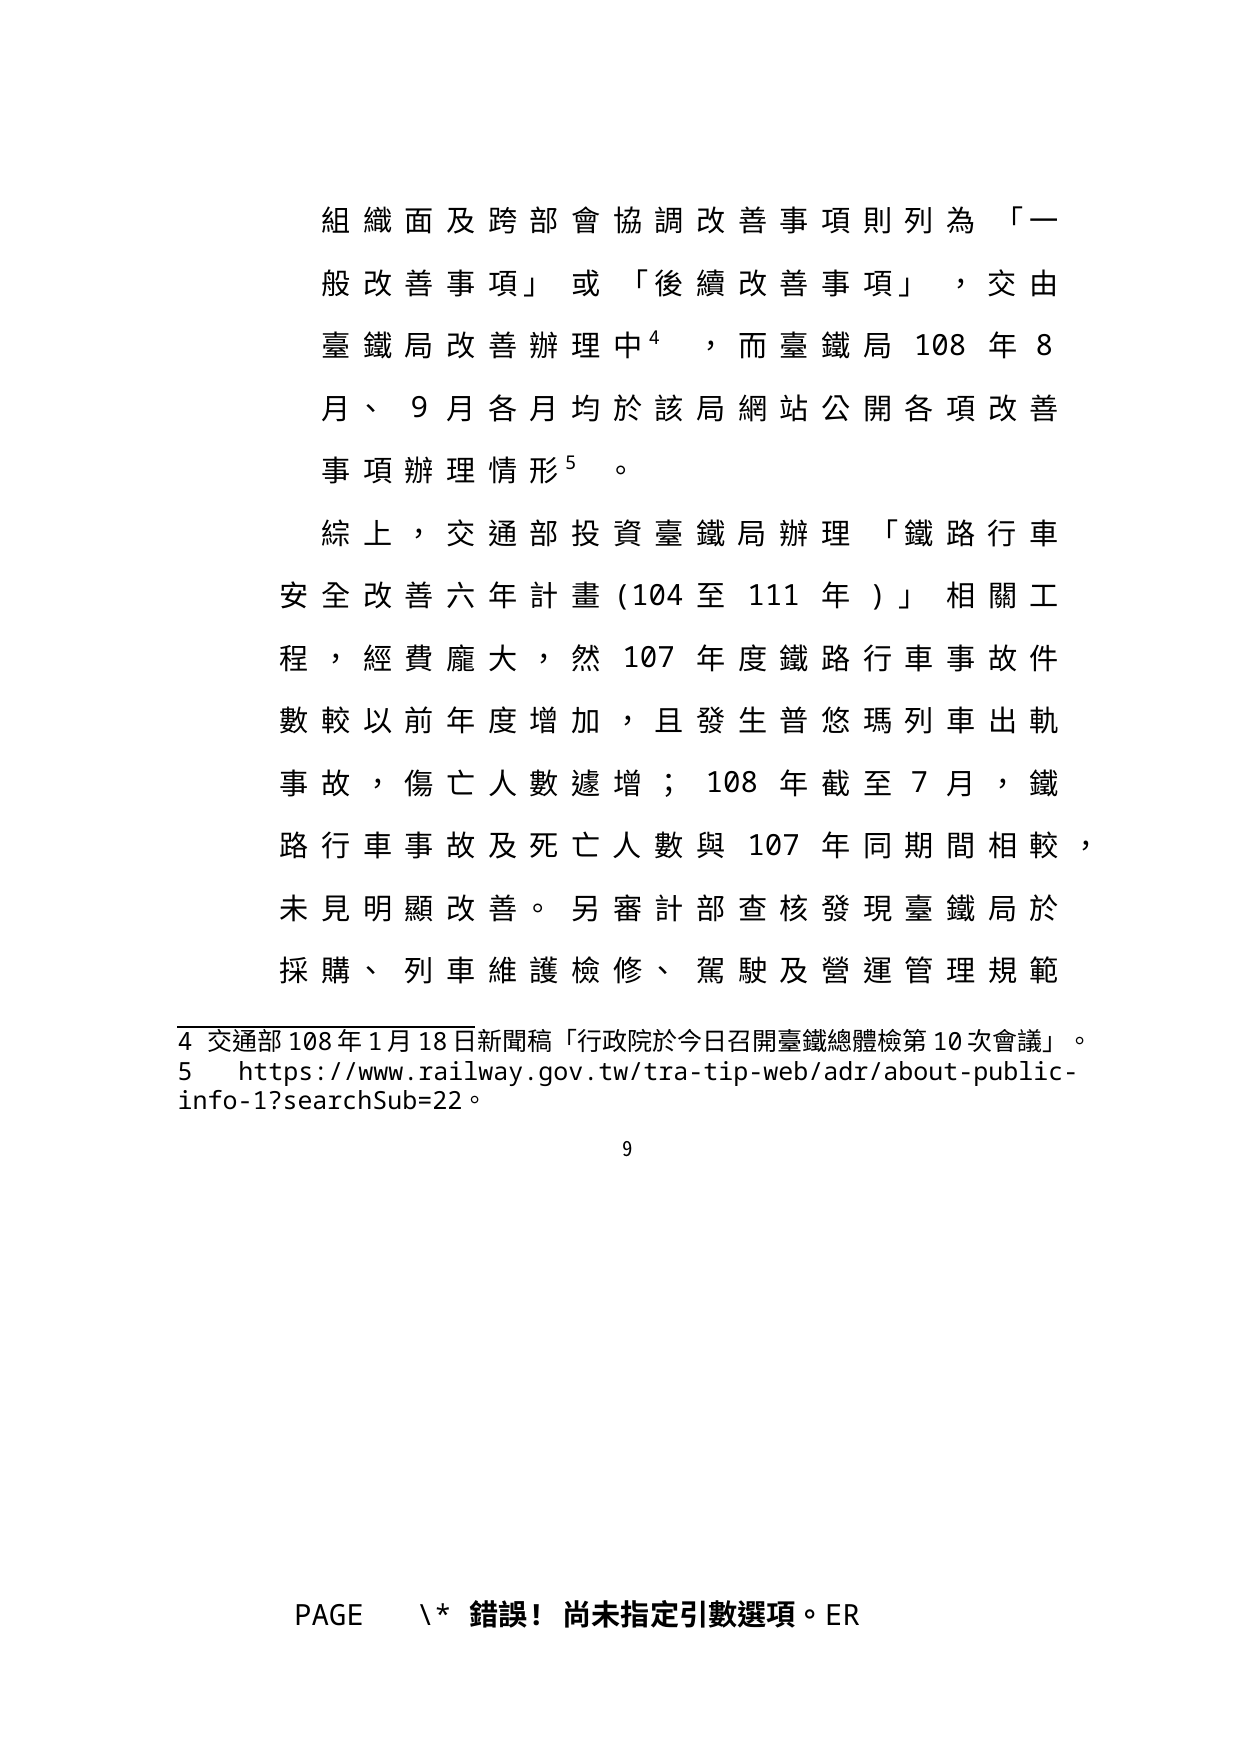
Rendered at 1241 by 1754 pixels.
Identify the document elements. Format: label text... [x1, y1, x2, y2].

text 交通部108年1月18日新聞稿「行政院於今日召開臺鐵總體檢第10次會議」。 [177, 1027, 1078, 1057]
text https://www.railway.gov.tw/tra-tip-web/adr/about-public-info-1?searchSub=22。 [177, 1057, 1078, 1115]
text 綜上，交通部投資臺鐵局辦理「鐵路行車安全改善六年計畫(104至111年)」相關工程，經費龐大，然107年度鐵路行車事故件數較以前年度增加，且發生普悠瑪列車出軌事故，傷亡人數遽增；108年截至7月，鐵路行車事故及死亡人數與107年同期間相較，未見明顯改善。另審計部查核發現臺鐵局於採購、列車維護檢修、駕駛及營運管理規範等多項缺失，亟待檢討改善，行政院亦完成臺鐵總體檢並提出144項改善事項，交通部允宜確實督導臺鐵落實改革，俾提升鐵路行車安全及營運效能。 [249, 490, 1065, 990]
text 107年10月21日發生普悠瑪列車出軌事故，行政院除成立調查小組公布「台鐵6432次列車新馬站內正線出軌事故調查事實、原因及問題改善建議報告」外，並於108年1月18日召開臺鐵總體檢第10次會議，原則同意臺鐵總體檢報告，提出144項改善事項，包括攸關行車安全且須立即改善者列為「優先改善事項」計33項，其餘屬短中期改善事項，或涉及制度面、組織面及跨部會協調改善事項則列為「一般改善事項」或「後續改善事項」，交由臺鐵局改善辦理中，而臺鐵局108年8月、9月各月均於該局網站公開各項改善事項辦理情形。 [278, 177, 1065, 490]
